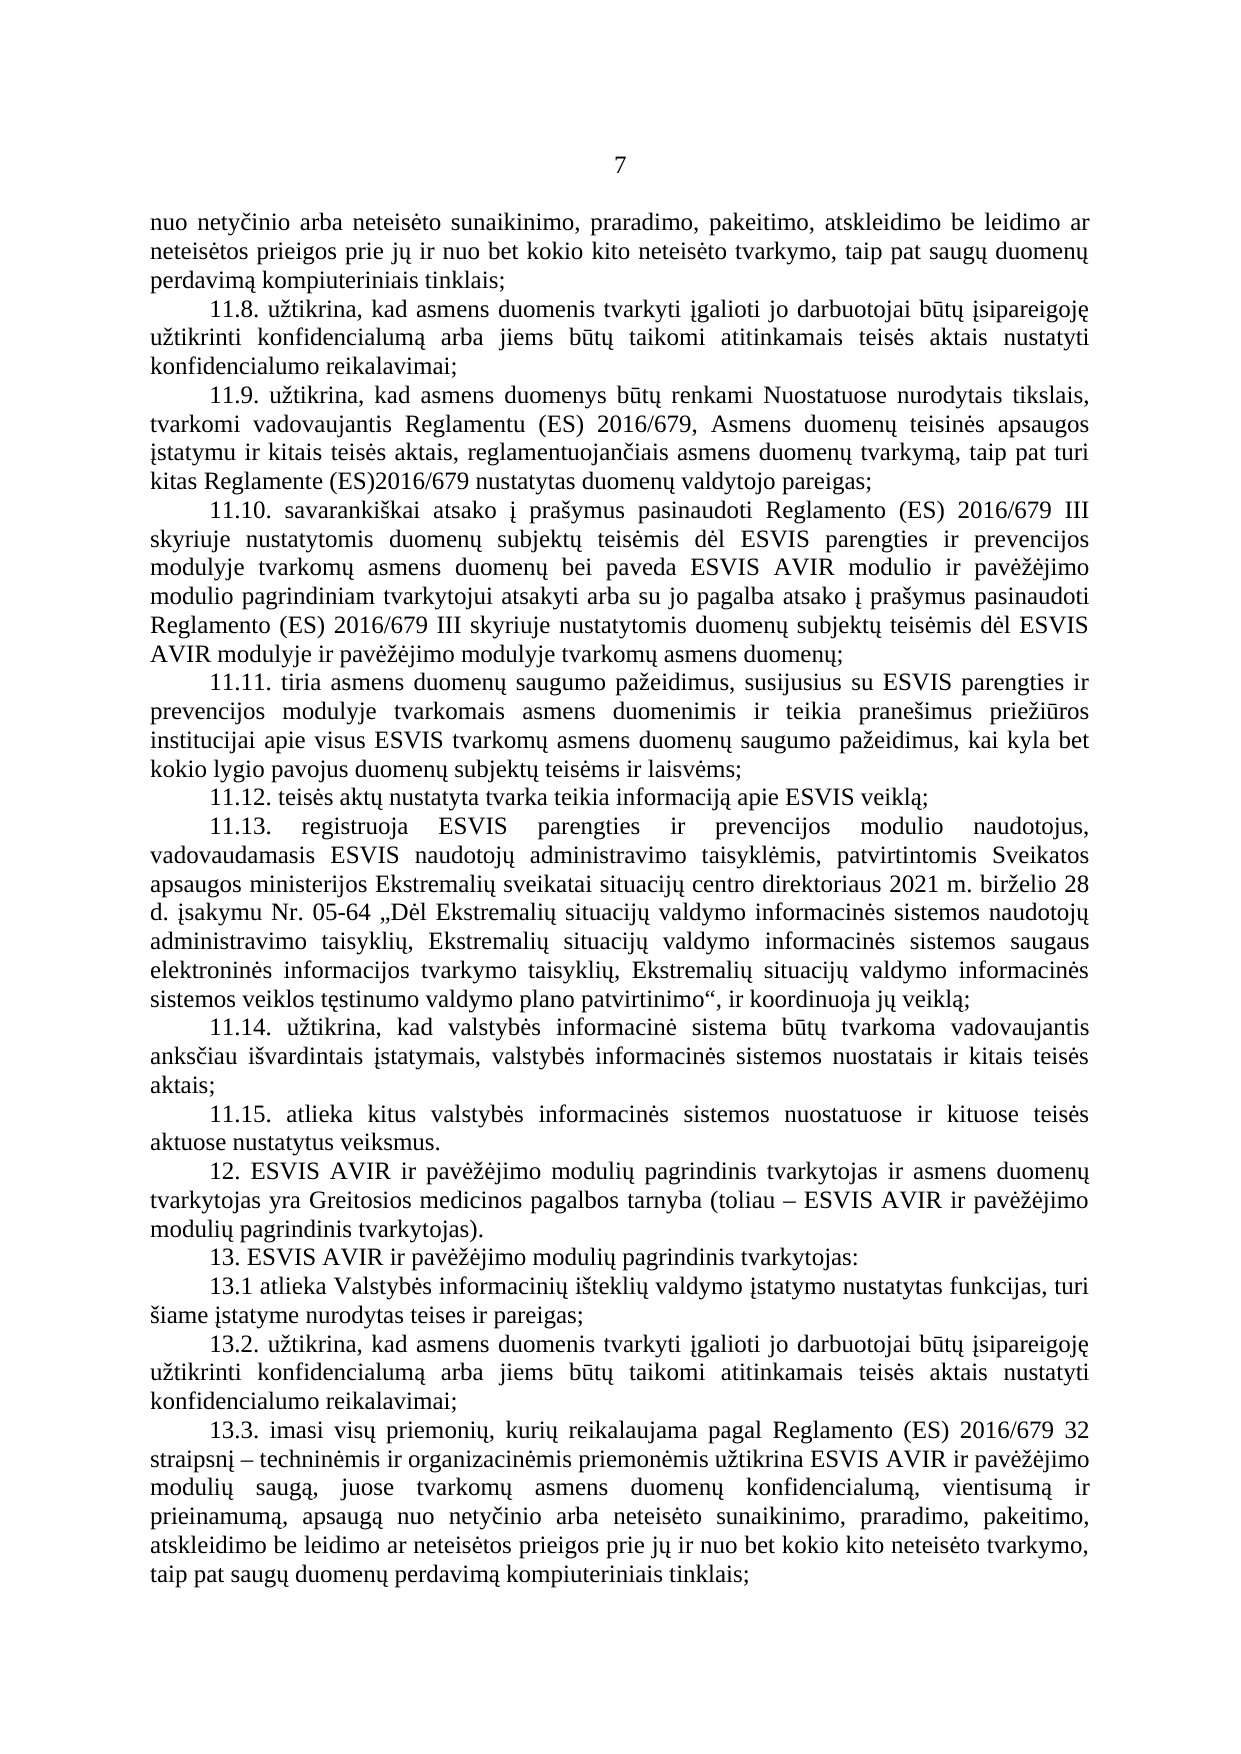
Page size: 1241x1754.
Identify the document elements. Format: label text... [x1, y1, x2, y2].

text 11.14. užtikrina, kad valstybės informacinė sistema būtų tvarkoma vadovaujantis anksčiau išvardintais įstatymais, valstybės informacinės sistemos nuostatais ir kitais teisės aktais; [150, 1012, 1090, 1099]
text 11.8. užtikrina, kad asmens duomenis tvarkyti įgalioti jo darbuotojai būtų įsipareigoję užtikrinti konfidencialumą arba jiems būtų taikomi atitinkamais teisės aktais nustatyti konfidencialumo reikalavimai; [150, 294, 1090, 380]
text 13. ESVIS AVIR ir pavėžėjimo modulių pagrindinis tvarkytojas: [150, 1242, 1090, 1271]
text 13.1 atlieka Valstybės informacinių išteklių valdymo įstatymo nustatytas funkcijas, turi šiame įstatyme nurodytas teises ir pareigas; [150, 1271, 1090, 1329]
text 11.10. savarankiškai atsako į prašymus pasinaudoti Reglamento (ES) 2016/679 III skyriuje nustatytomis duomenų subjektų teisėmis dėl ESVIS parengties ir prevencijos modulyje tvarkomų asmens duomenų bei paveda ESVIS AVIR modulio ir pavėžėjimo modulio pagrindiniam tvarkytojui atsakyti arba su jo pagalba atsako į prašymus pasinaudoti Reglamento (ES) 2016/679 III skyriuje nustatytomis duomenų subjektų teisėmis dėl ESVIS AVIR modulyje ir pavėžėjimo modulyje tvarkomų asmens duomenų; [150, 495, 1090, 667]
text 13.3. imasi visų priemonių, kurių reikalaujama pagal Reglamento (ES) 2016/679 32 straipsnį – techninėmis ir organizacinėmis priemonėmis užtikrina ESVIS AVIR ir pavėžėjimo modulių saugą, juose tvarkomų asmens duomenų konfidencialumą, vientisumą ir prieinamumą, apsaugą nuo netyčinio arba neteisėto sunaikinimo, praradimo, pakeitimo, atskleidimo be leidimo ar neteisėtos prieigos prie jų ir nuo bet kokio kito neteisėto tvarkymo, taip pat saugų duomenų perdavimą kompiuteriniais tinklais; [150, 1415, 1090, 1587]
text 13.2. užtikrina, kad asmens duomenis tvarkyti įgalioti jo darbuotojai būtų įsipareigoję užtikrinti konfidencialumą arba jiems būtų taikomi atitinkamais teisės aktais nustatyti konfidencialumo reikalavimai; [150, 1329, 1090, 1415]
text 12. ESVIS AVIR ir pavėžėjimo modulių pagrindinis tvarkytojas ir asmens duomenų tvarkytojas yra Greitosios medicinos pagalbos tarnyba (toliau – ESVIS AVIR ir pavėžėjimo modulių pagrindinis tvarkytojas). [150, 1156, 1090, 1242]
text 11.13. registruoja ESVIS parengties ir prevencijos modulio naudotojus, vadovaudamasis ESVIS naudotojų administravimo taisyklėmis, patvirtintomis Sveikatos apsaugos ministerijos Ekstremalių sveikatai situacijų centro direktoriaus 2021 m. birželio 28 d. įsakymu Nr. 05-64 „Dėl Ekstremalių situacijų valdymo informacinės sistemos naudotojų administravimo taisyklių, Ekstremalių situacijų valdymo informacinės sistemos saugaus elektroninės informacijos tvarkymo taisyklių, Ekstremalių situacijų valdymo informacinės sistemos veiklos tęstinumo valdymo plano patvirtinimo“, ir koordinuoja jų veiklą; [150, 811, 1090, 1012]
text 11.9. užtikrina, kad asmens duomenys būtų renkami Nuostatuose nurodytais tikslais, tvarkomi vadovaujantis Reglamentu (ES) 2016/679, Asmens duomenų teisinės apsaugos įstatymu ir kitais teisės aktais, reglamentuojančiais asmens duomenų tvarkymą, taip pat turi kitas Reglamente (ES)2016/679 nustatytas duomenų valdytojo pareigas; [150, 380, 1090, 495]
text nuo netyčinio arba neteisėto sunaikinimo, praradimo, pakeitimo, atskleidimo be leidimo ar neteisėtos prieigos prie jų ir nuo bet kokio kito neteisėto tvarkymo, taip pat saugų duomenų perdavimą kompiuteriniais tinklais; [150, 207, 1090, 294]
text 11.12. teisės aktų nustatyta tvarka teikia informaciją apie ESVIS veiklą; [150, 782, 1090, 811]
text 11.11. tiria asmens duomenų saugumo pažeidimus, susijusius su ESVIS parengties ir prevencijos modulyje tvarkomais asmens duomenimis ir teikia pranešimus priežiūros institucijai apie visus ESVIS tvarkomų asmens duomenų saugumo pažeidimus, kai kyla bet kokio lygio pavojus duomenų subjektų teisėms ir laisvėms; [150, 667, 1090, 782]
text 11.15. atlieka kitus valstybės informacinės sistemos nuostatuose ir kituose teisės aktuose nustatytus veiksmus. [150, 1099, 1090, 1156]
